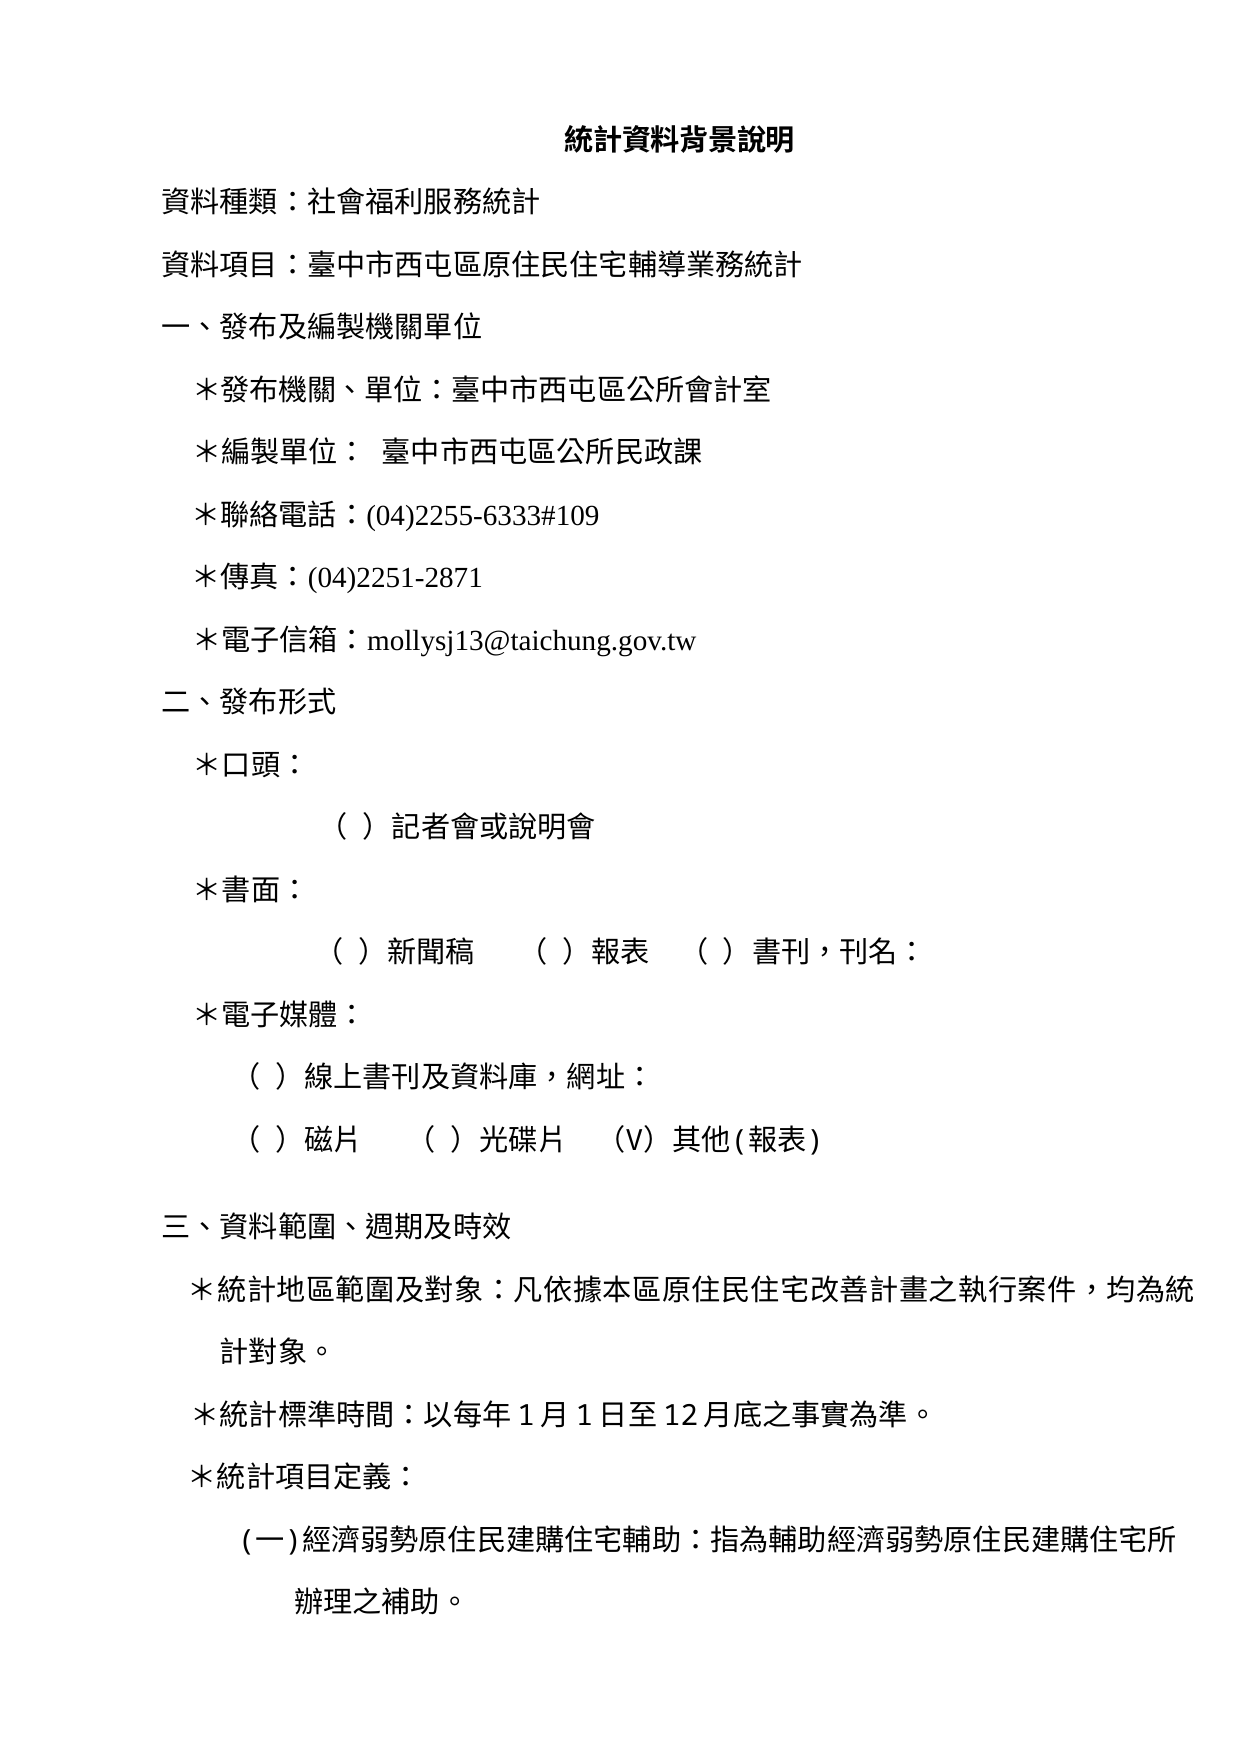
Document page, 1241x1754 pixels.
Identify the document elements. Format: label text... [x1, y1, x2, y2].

table_header 統計資料背景說明 資料種類：社會福利服務統計 資料項目：臺中市西屯區原住民住宅輔導業務統計 一、發布及編製機關單位 ＊發布機關、單位：臺中市西屯區公所會計室 ＊編製單位： 臺中市西屯區公所民政課 ＊聯絡電話：(04)2255-6333#109 ＊傳真：(04)2251-2871 ＊電子信箱：mollysj13@taichung.gov.tw 二、發布形式 口頭： （ ）記者會或說明會 書面： （ ）新聞稿 （ ）報表 （ ）書刊，刊名： ＊電子媒體： （ ）線上書刊及資料庫，網址： （ ）磁片 （ ）光碟片 （V）其他(報表) 三、資料範圍、週期及時效 ＊統計地區範圍及對象：凡依據本區原住民住宅改善計畫之執行案件，均為統計對象。 ＊統計標準時間：以每年1月1日至12月底之事實為準。 ＊統計項目定義： (一)經濟弱勢原住民建購住宅輔助：指為輔助經濟弱勢原住民建購住宅所辦理之補助。 [150, 96, 1209, 1621]
